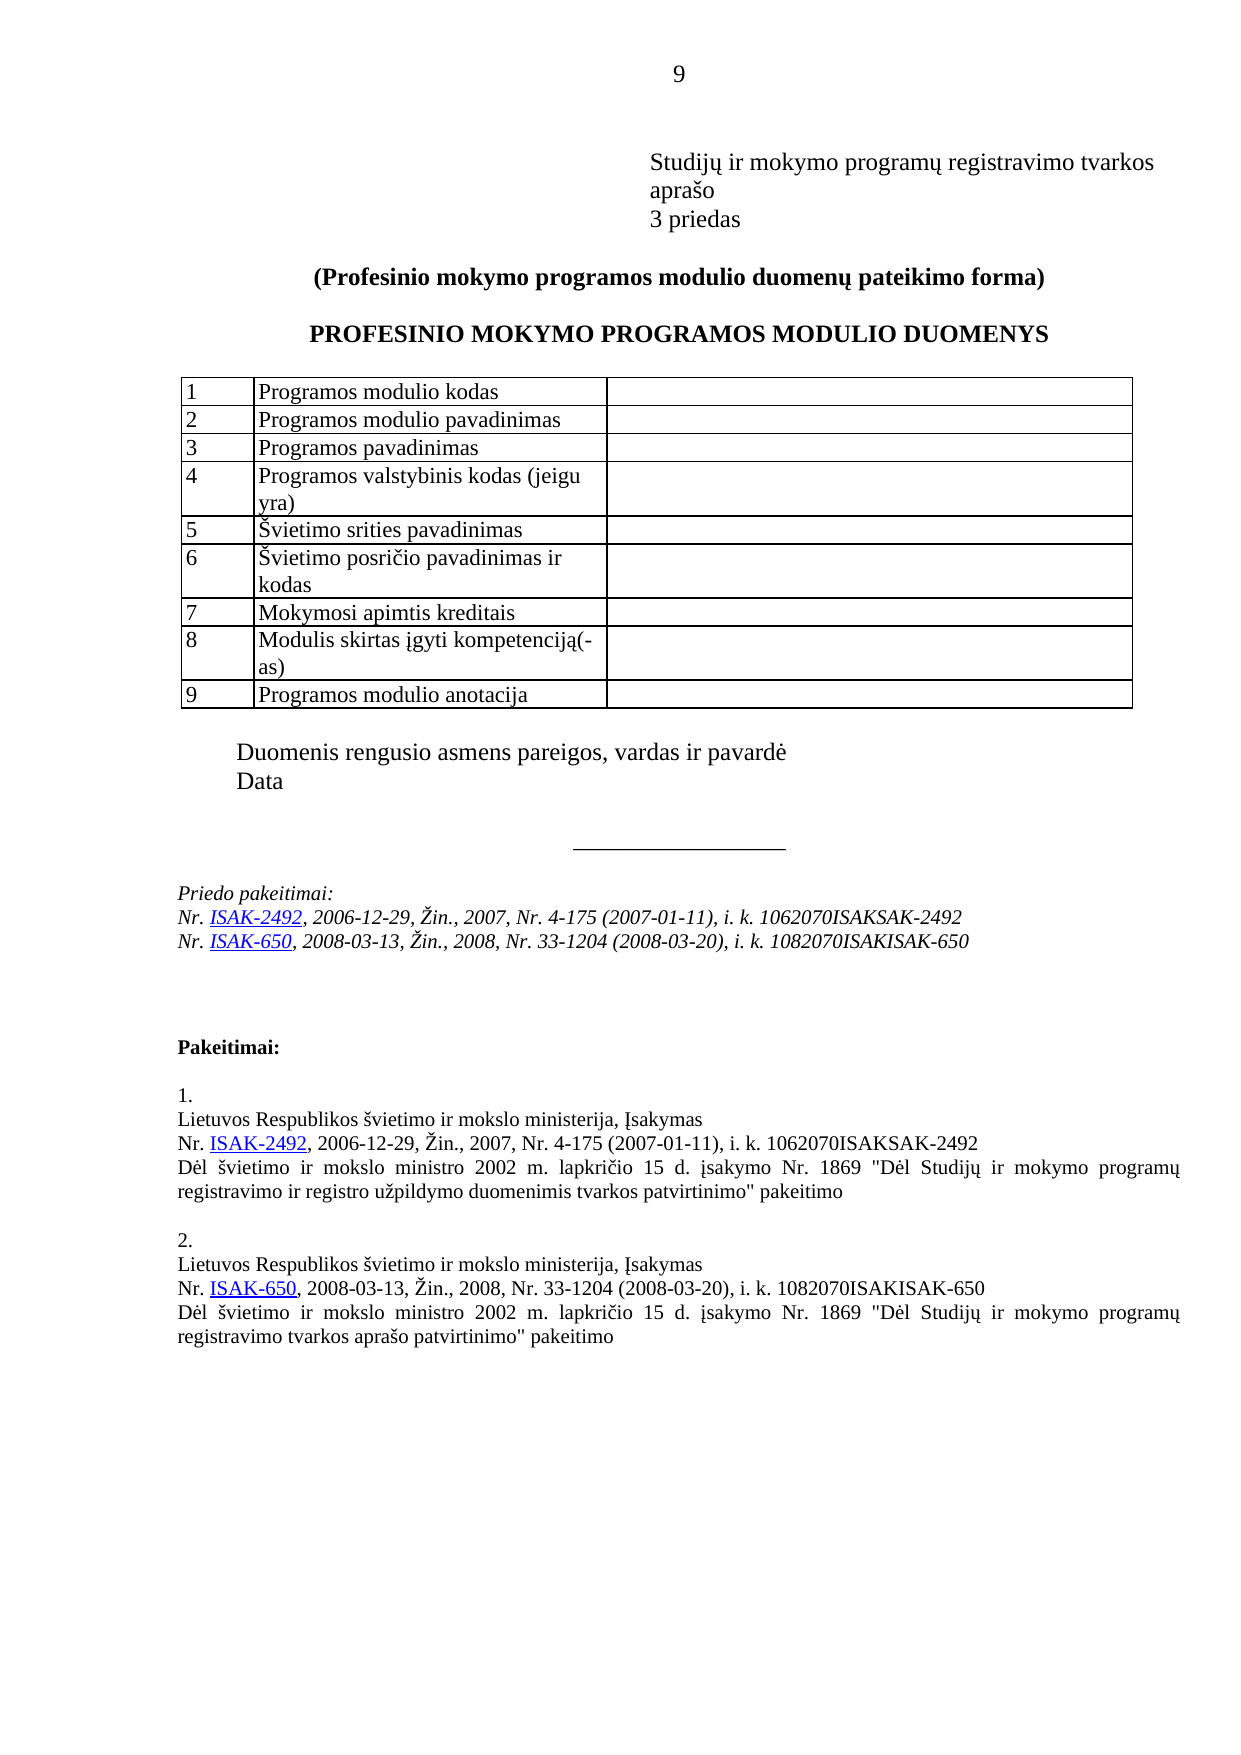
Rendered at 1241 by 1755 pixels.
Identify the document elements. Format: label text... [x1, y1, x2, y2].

text 1. [177, 1083, 1181, 1107]
table_cell Programos pavadinimas [255, 434, 606, 461]
table_cell Programos valstybinis kodas (jeigu yra) [255, 462, 606, 515]
table_cell 5 [182, 517, 253, 543]
table_cell Modulis skirtas įgyti kompetenciją(-as) [255, 627, 606, 679]
text Dėl švietimo ir mokslo ministro 2002 m. lapkričio 15 d. įsakymo Nr. 1869 "Dėl Studijų ir mokymo programų registravimo ir registro užpildymo duomenimis tvarkos patvirtinimo" pakeitimo [177, 1155, 1181, 1203]
text Pakeitimai: [177, 1035, 1181, 1059]
text Nr. ISAK-2492, 2006-12-29, Žin., 2007, Nr. 4-175 (2007-01-11), i. k. 1062070ISAKSAK-2492 [177, 1131, 1181, 1155]
table_cell Švietimo srities pavadinimas [255, 517, 606, 543]
table_cell [608, 545, 1132, 597]
text Nr. ISAK-2492, 2006-12-29, Žin., 2007, Nr. 4-175 (2007-01-11), i. k. 1062070ISAKSAK-2492 [177, 905, 1181, 929]
table_cell 2 [182, 406, 253, 433]
text _________________ [177, 824, 1181, 852]
table_cell 9 [182, 681, 253, 707]
table_cell Programos modulio pavadinimas [255, 406, 606, 433]
text 2. [177, 1227, 1181, 1252]
table_header [608, 378, 1132, 405]
text 3 priedas [649, 204, 1181, 233]
table_header 1 [182, 378, 253, 405]
text Duomenis rengusio asmens pareigos, vardas ir pavardė [177, 737, 1181, 766]
table_cell [608, 406, 1132, 433]
text Lietuvos Respublikos švietimo ir mokslo ministerija, Įsakymas [177, 1252, 1181, 1276]
text Nr. ISAK-650, 2008-03-13, Žin., 2008, Nr. 33-1204 (2008-03-20), i. k. 1082070ISAKISAK-650 [177, 929, 1181, 953]
text Lietuvos Respublikos švietimo ir mokslo ministerija, Įsakymas [177, 1107, 1181, 1131]
text Nr. ISAK-650, 2008-03-13, Žin., 2008, Nr. 33-1204 (2008-03-20), i. k. 1082070ISAKISAK-650 [177, 1276, 1181, 1300]
text PROFESINIO MOKYMO PROGRAMOS MODULIO DUOMENYS [177, 319, 1181, 348]
table_header Programos modulio kodas [255, 378, 606, 405]
table_cell [608, 681, 1132, 707]
text Priedo pakeitimai: [177, 881, 1181, 905]
table_cell Švietimo posričio pavadinimas ir kodas [255, 545, 606, 597]
table_cell 3 [182, 434, 253, 461]
text Data [177, 766, 1181, 795]
table_cell Programos modulio anotacija [255, 681, 606, 707]
table_cell 4 [182, 462, 253, 515]
table_cell [608, 517, 1132, 543]
table_cell [608, 462, 1132, 515]
text Dėl švietimo ir mokslo ministro 2002 m. lapkričio 15 d. įsakymo Nr. 1869 "Dėl Studijų ir mokymo programų registravimo tvarkos aprašo patvirtinimo" pakeitimo [177, 1300, 1181, 1348]
table_cell [608, 627, 1132, 679]
table_cell 6 [182, 545, 253, 597]
table_cell [608, 434, 1132, 461]
table_cell Mokymosi apimtis kreditais [255, 599, 606, 625]
text Studijų ir mokymo programų registravimo tvarkos aprašo [649, 147, 1181, 204]
table_cell 8 [182, 627, 253, 679]
table_cell [608, 599, 1132, 625]
text (Profesinio mokymo programos modulio duomenų pateikimo forma) [177, 262, 1181, 291]
table_cell 7 [182, 599, 253, 625]
